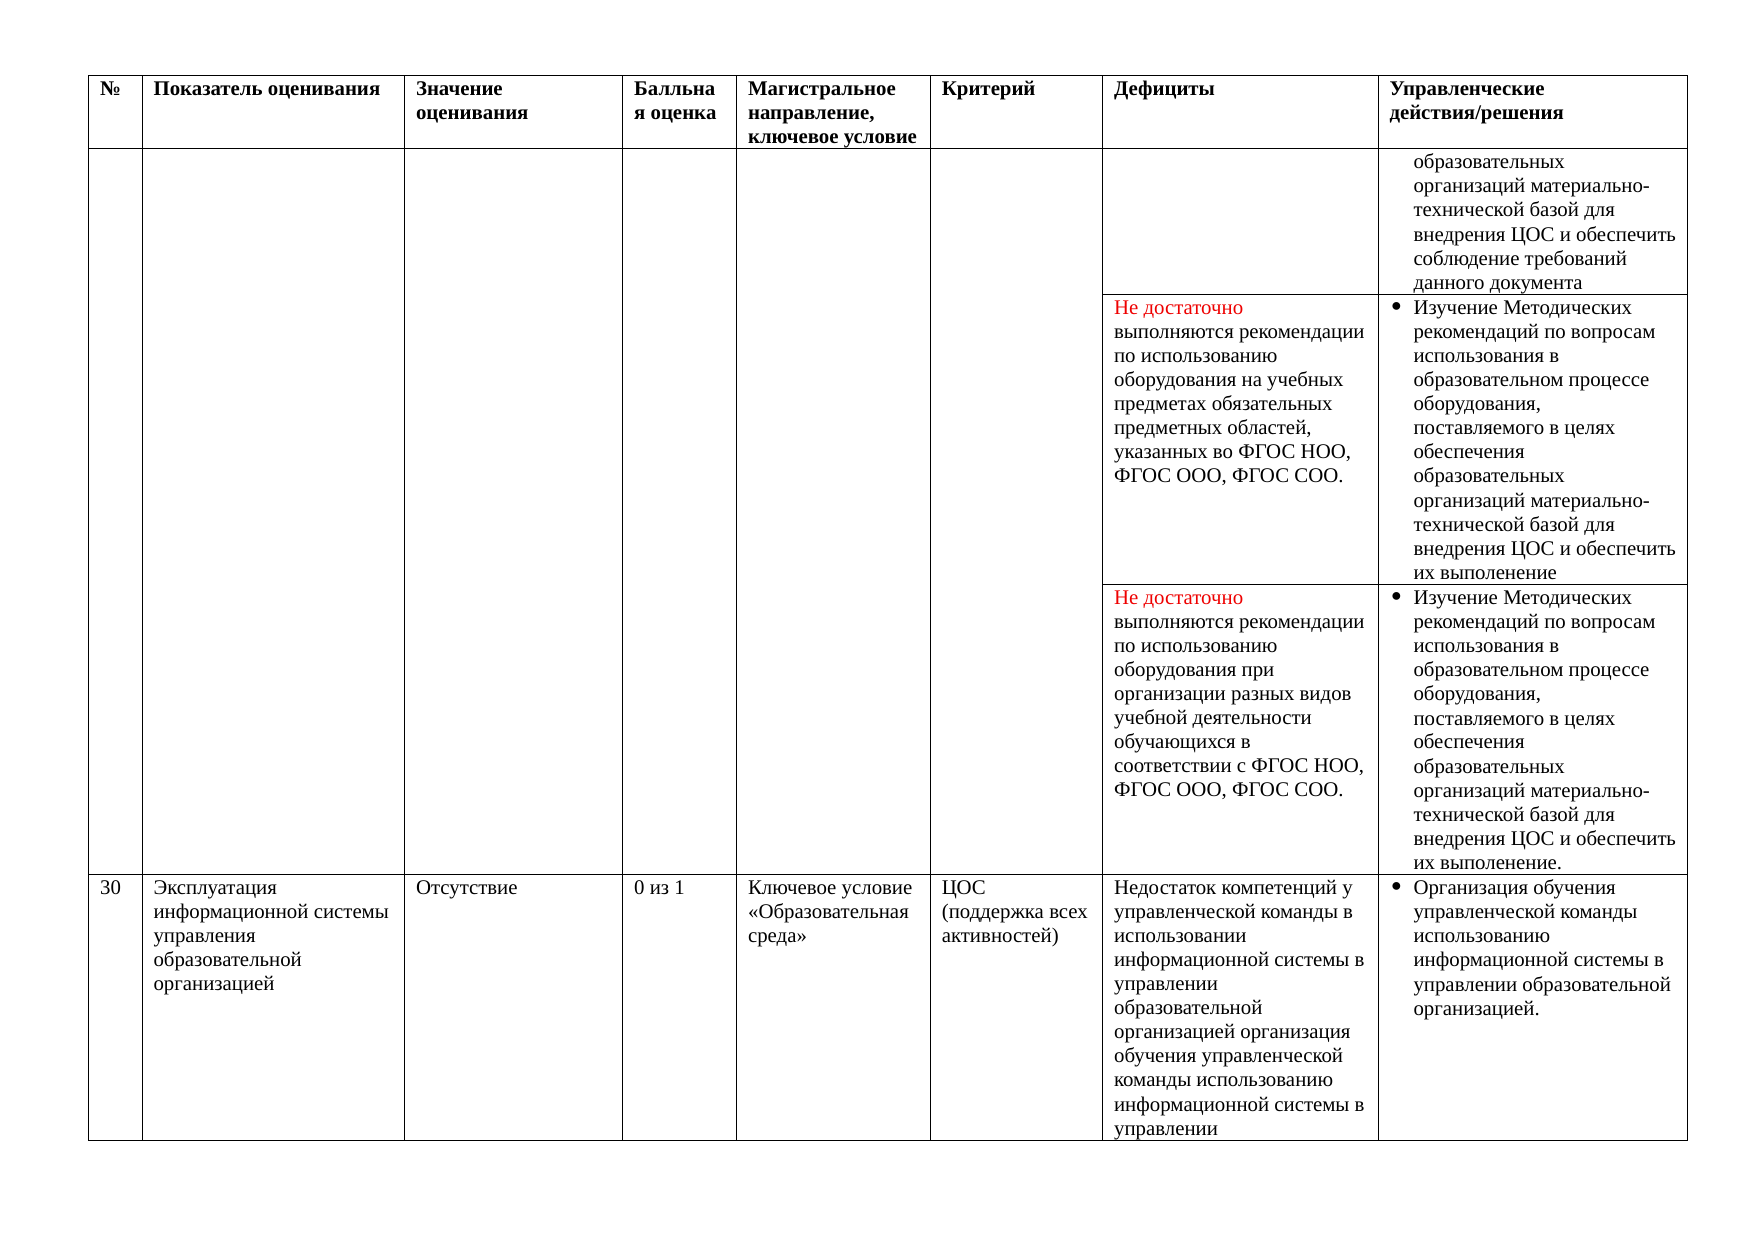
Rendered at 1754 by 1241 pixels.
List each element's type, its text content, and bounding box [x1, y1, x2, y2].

table_cell Ключевое условие «Образовательная среда» [737, 875, 930, 1139]
table_cell Эксплуатация информационной системы управления образовательной организацией [143, 875, 404, 1139]
table_header Показатель оценивания [143, 76, 404, 148]
table_header Значение оценивания [405, 76, 622, 148]
table_cell [143, 149, 404, 874]
table_cell Недостаток компетенций у управленческой команды в использовании информационной системы в управлении образовательной организацией организация обучения управленческой команды использованию информационной системы в управлении [1103, 875, 1378, 1139]
table_cell [405, 149, 622, 874]
table_header Дефициты [1103, 76, 1378, 148]
table_cell 0 из 1 [623, 875, 736, 1139]
table_cell Не достаточно выполняются рекомендации по использованию оборудования на учебных предметах обязательных предметных областей, указанных во ФГОС НОО, ФГОС ООО, ФГОС СОО. [1103, 295, 1378, 584]
table_cell Изучение Методических рекомендаций по вопросам использования в образовательном процессе оборудования, поставляемого в целях обеспечения образовательных организаций материально-технической базой для внедрения ЦОС и обеспечить их выполенение. [1379, 585, 1687, 874]
table_cell ЦОС (поддержка всех активностей) [931, 875, 1102, 1139]
table_cell [931, 149, 1102, 874]
table_cell [623, 149, 736, 874]
table_cell 30 [89, 875, 142, 1139]
table_cell [1103, 149, 1378, 294]
table_cell [89, 149, 142, 874]
table_cell Отсутствие [405, 875, 622, 1139]
table_cell [737, 149, 930, 874]
table_header Магистральное направление, ключевое условие [737, 76, 930, 148]
table_cell Не достаточно выполняются рекомендации по использованию оборудования при организации разных видов учебной деятельности обучающихся в соответствии с ФГОС НОО, ФГОС ООО, ФГОС СОО. [1103, 585, 1378, 874]
table_cell образовательных организаций материально-технической базой для внедрения ЦОС и обеспечить соблюдение требований данного документа [1379, 149, 1687, 294]
table_header Управленческие действия/решения [1379, 76, 1687, 148]
table_cell Изучение Методических рекомендаций по вопросам использования в образовательном процессе оборудования, поставляемого в целях обеспечения образовательных организаций материально-технической базой для внедрения ЦОС и обеспечить их выполенение [1379, 295, 1687, 584]
table_header № [89, 76, 142, 148]
table_cell Организация обучения управленческой команды использованию информационной системы в управлении образовательной организацией. [1379, 875, 1687, 1139]
table_header Критерий [931, 76, 1102, 148]
table_header Балльная оценка [623, 76, 736, 148]
